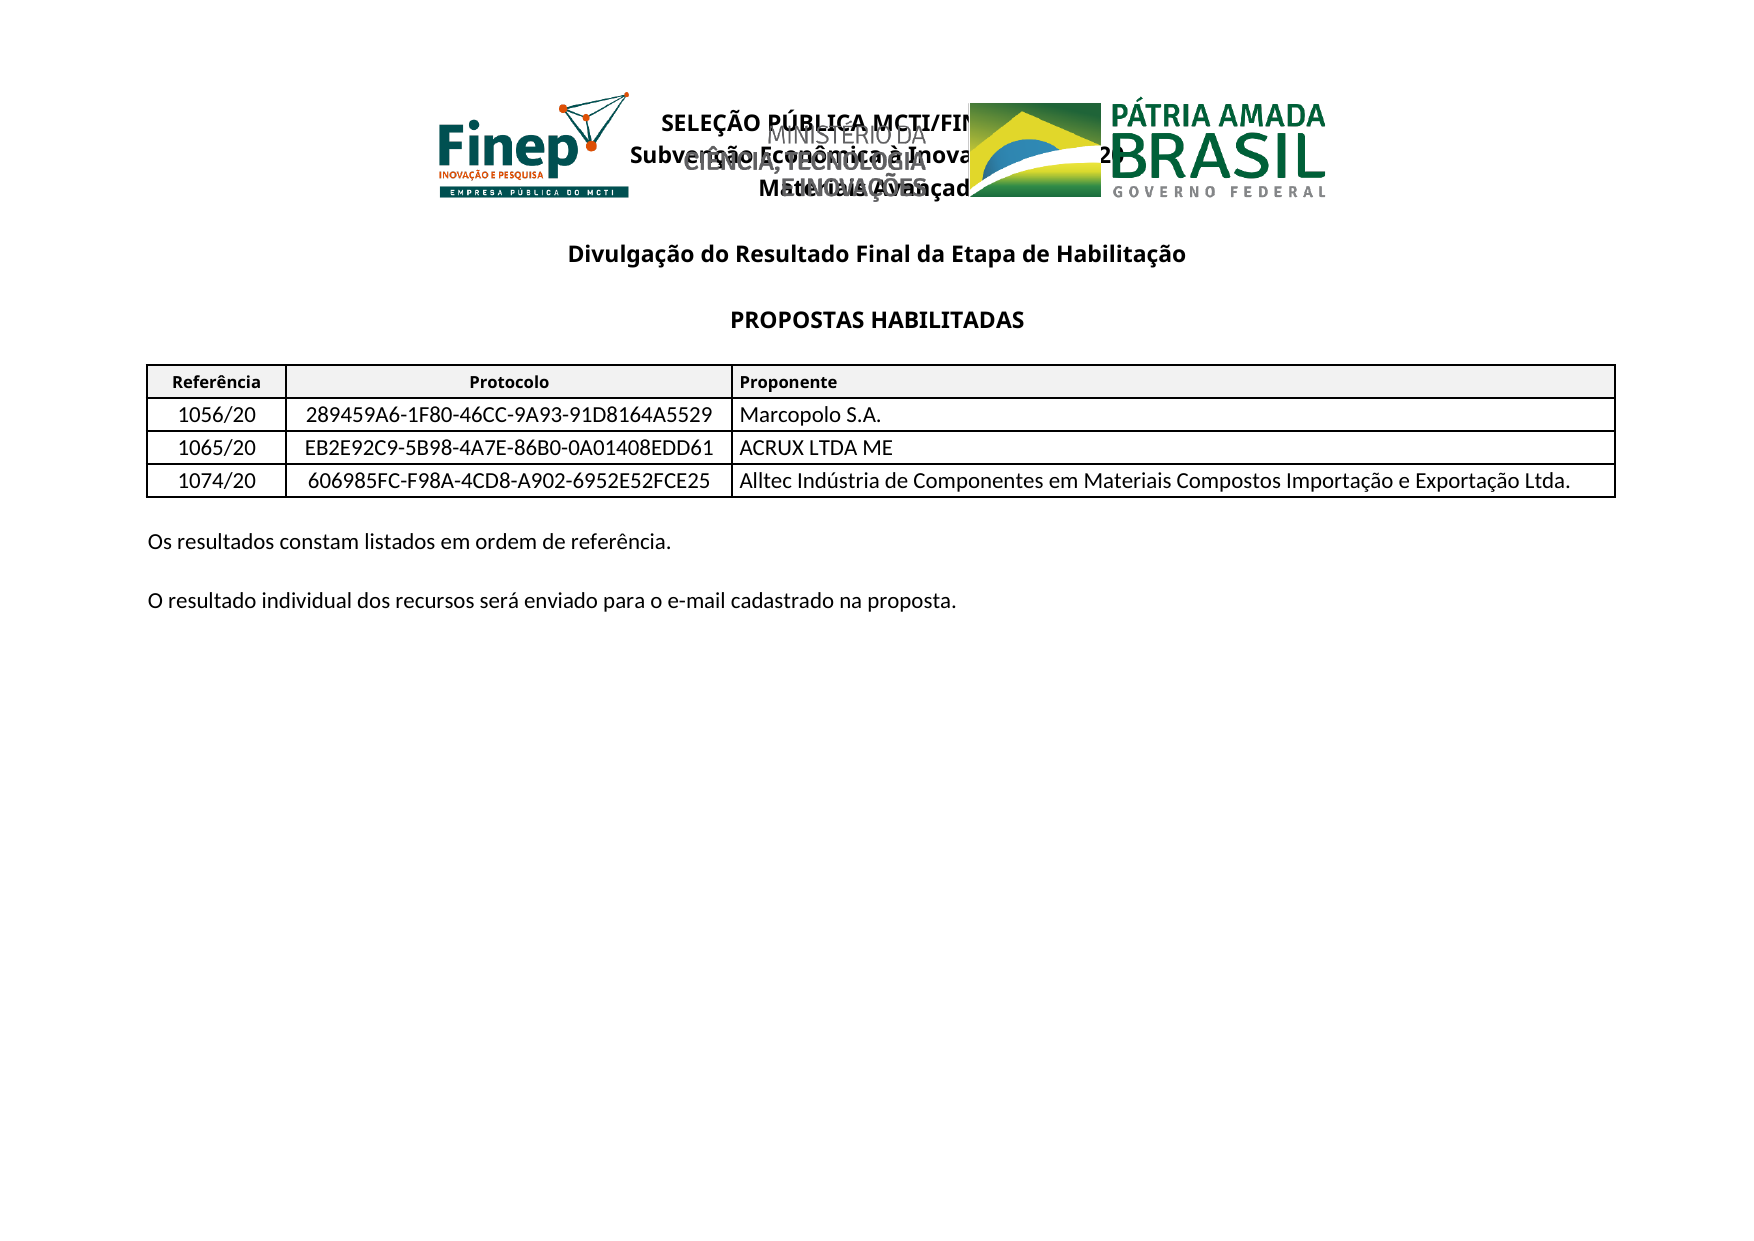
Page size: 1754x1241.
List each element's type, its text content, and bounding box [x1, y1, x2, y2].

table_cell Alltec Indústria de Componentes em Materiais Compostos Importação e Exportação Ltda. [733, 465, 1614, 496]
table_header Referência [148, 366, 285, 397]
text Os resultados constam listados em ordem de referência. [148, 527, 1606, 555]
table_cell 289459A6-1F80-46CC-9A93-91D8164A5529 [287, 399, 731, 430]
table_cell 1065/20 [148, 432, 285, 463]
table_cell EB2E92C9-5B98-4A7E-86B0-0A01408EDD61 [287, 432, 731, 463]
table_cell Marcopolo S.A. [733, 399, 1614, 430]
table_cell 606985FC-F98A-4CD8-A902-6952E52FCE25 [287, 465, 731, 496]
table_header Proponente [733, 366, 1614, 397]
table_cell 1056/20 [148, 399, 285, 430]
text O resultado individual dos recursos será enviado para o e-mail cadastrado na proposta. [148, 586, 1606, 614]
table_header Protocolo [287, 366, 731, 397]
table_cell ACRUX LTDA ME [733, 432, 1614, 463]
table_cell 1074/20 [148, 465, 285, 496]
